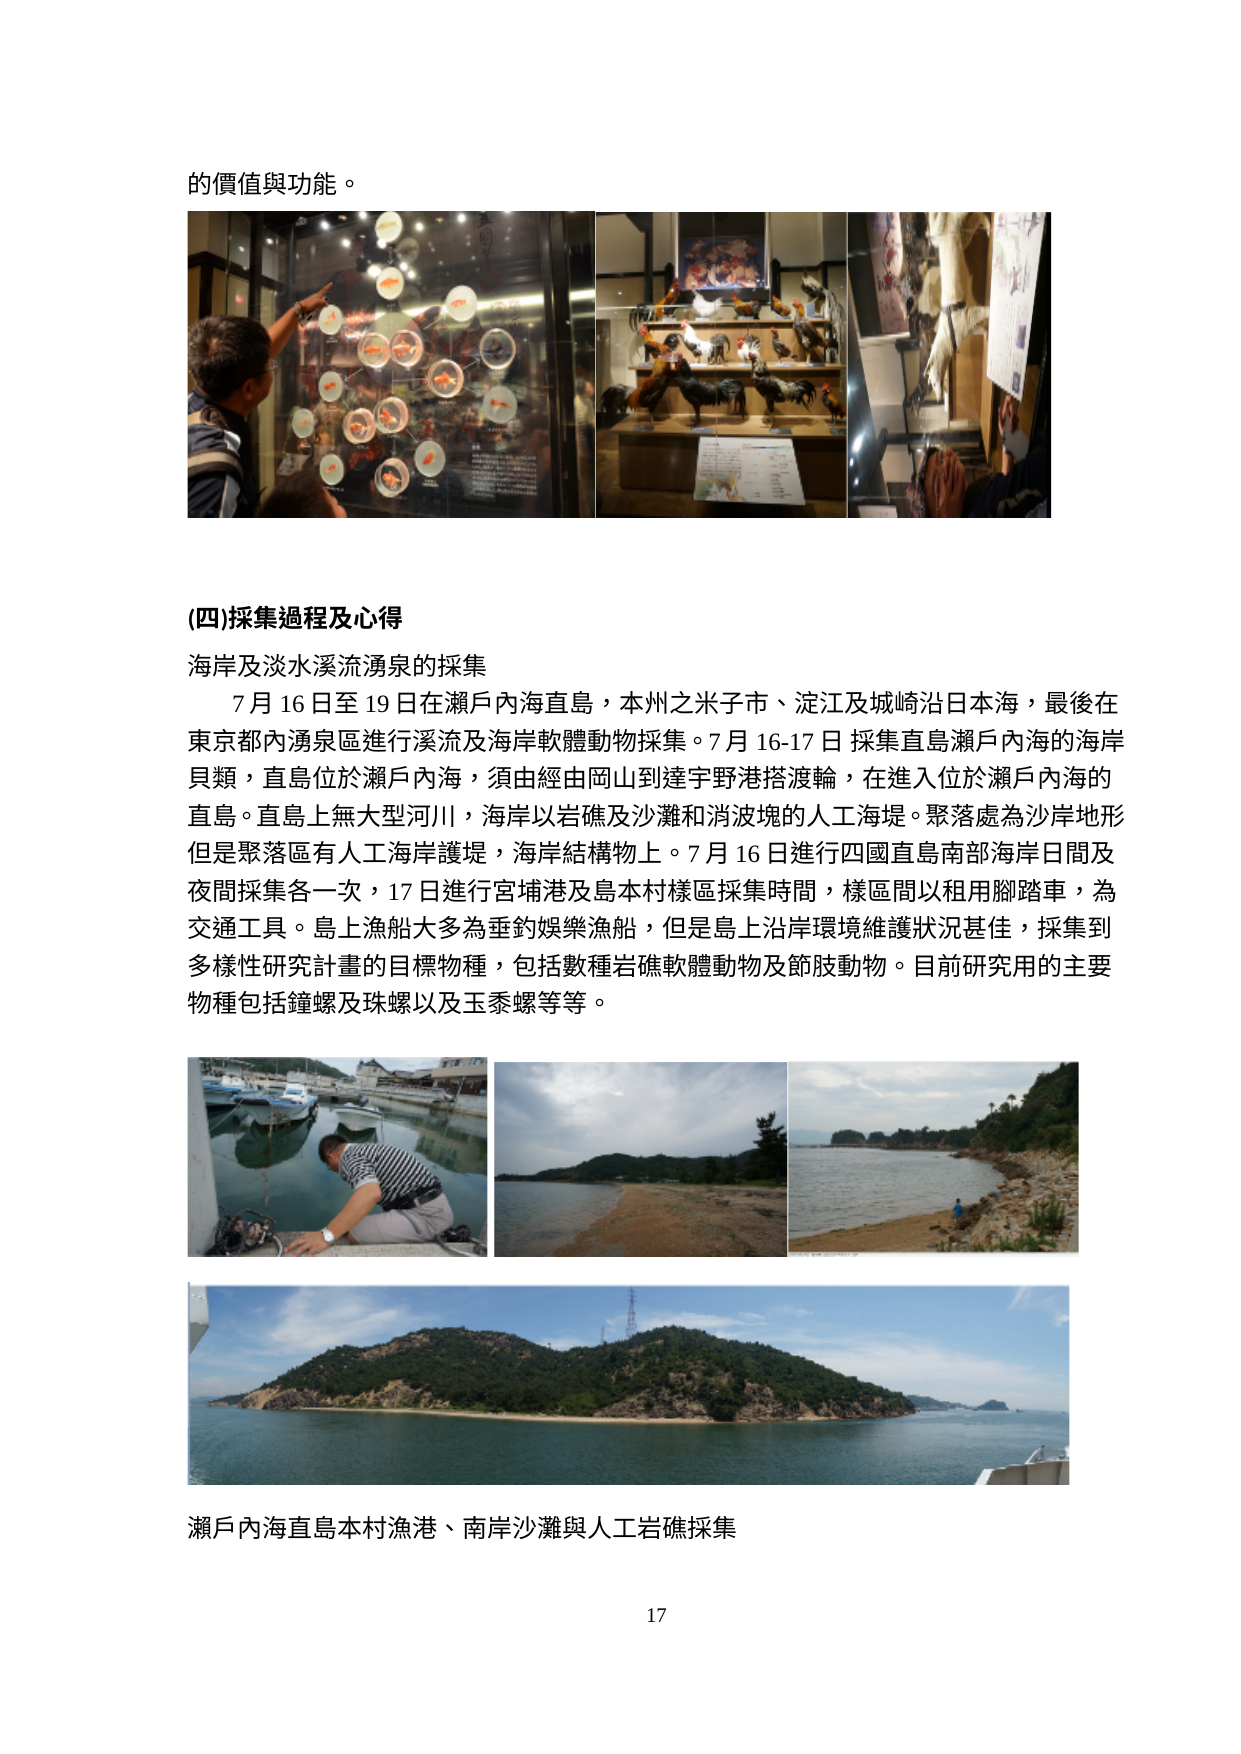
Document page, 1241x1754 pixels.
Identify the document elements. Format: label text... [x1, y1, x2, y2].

picture [187, 1282, 1070, 1485]
text (四)採集過程及心得 [187, 599, 1125, 635]
text 7月16日至19日在瀨戶內海直島，本州之米子市、淀江及城崎沿日本海，最後在東京都內湧泉區進行溪流及海岸軟體動物採集。7月16-17日 採集直島瀨戶內海的海岸貝類，直島位於瀨戶內海，須由經由岡山到達宇野港搭渡輪，在進入位於瀨戶內海的直島。直島上無大型河川，海岸以岩礁及沙灘和消波塊的人工海堤。聚落處為沙岸地形，但是聚落區有人工海岸護堤，海岸結構物上。7月16日進行四國直島南部海岸日間及夜間採集各一次，17日進行宮埔港及島本村樣區採集時間，樣區間以租用腳踏車，為交通工具。島上漁船大多為垂釣娛樂漁船，但是島上沿岸環境維護狀況甚佳，採集到多樣性研究計畫的目標物種，包括數種岩礁軟體動物及節肢動物。目前研究用的主要物種包括鐘螺及珠螺以及玉黍螺等等。 [187, 683, 1125, 1020]
text 瀨戶內海直島本村漁港、南岸沙灘與人工岩礁採集 [187, 1508, 1125, 1545]
picture [187, 211, 1052, 518]
text 海岸及淡水溪流湧泉的採集 [187, 645, 1125, 683]
picture [187, 1057, 488, 1257]
text 的價值與功能。 [187, 164, 1125, 201]
picture [493, 1061, 1079, 1257]
